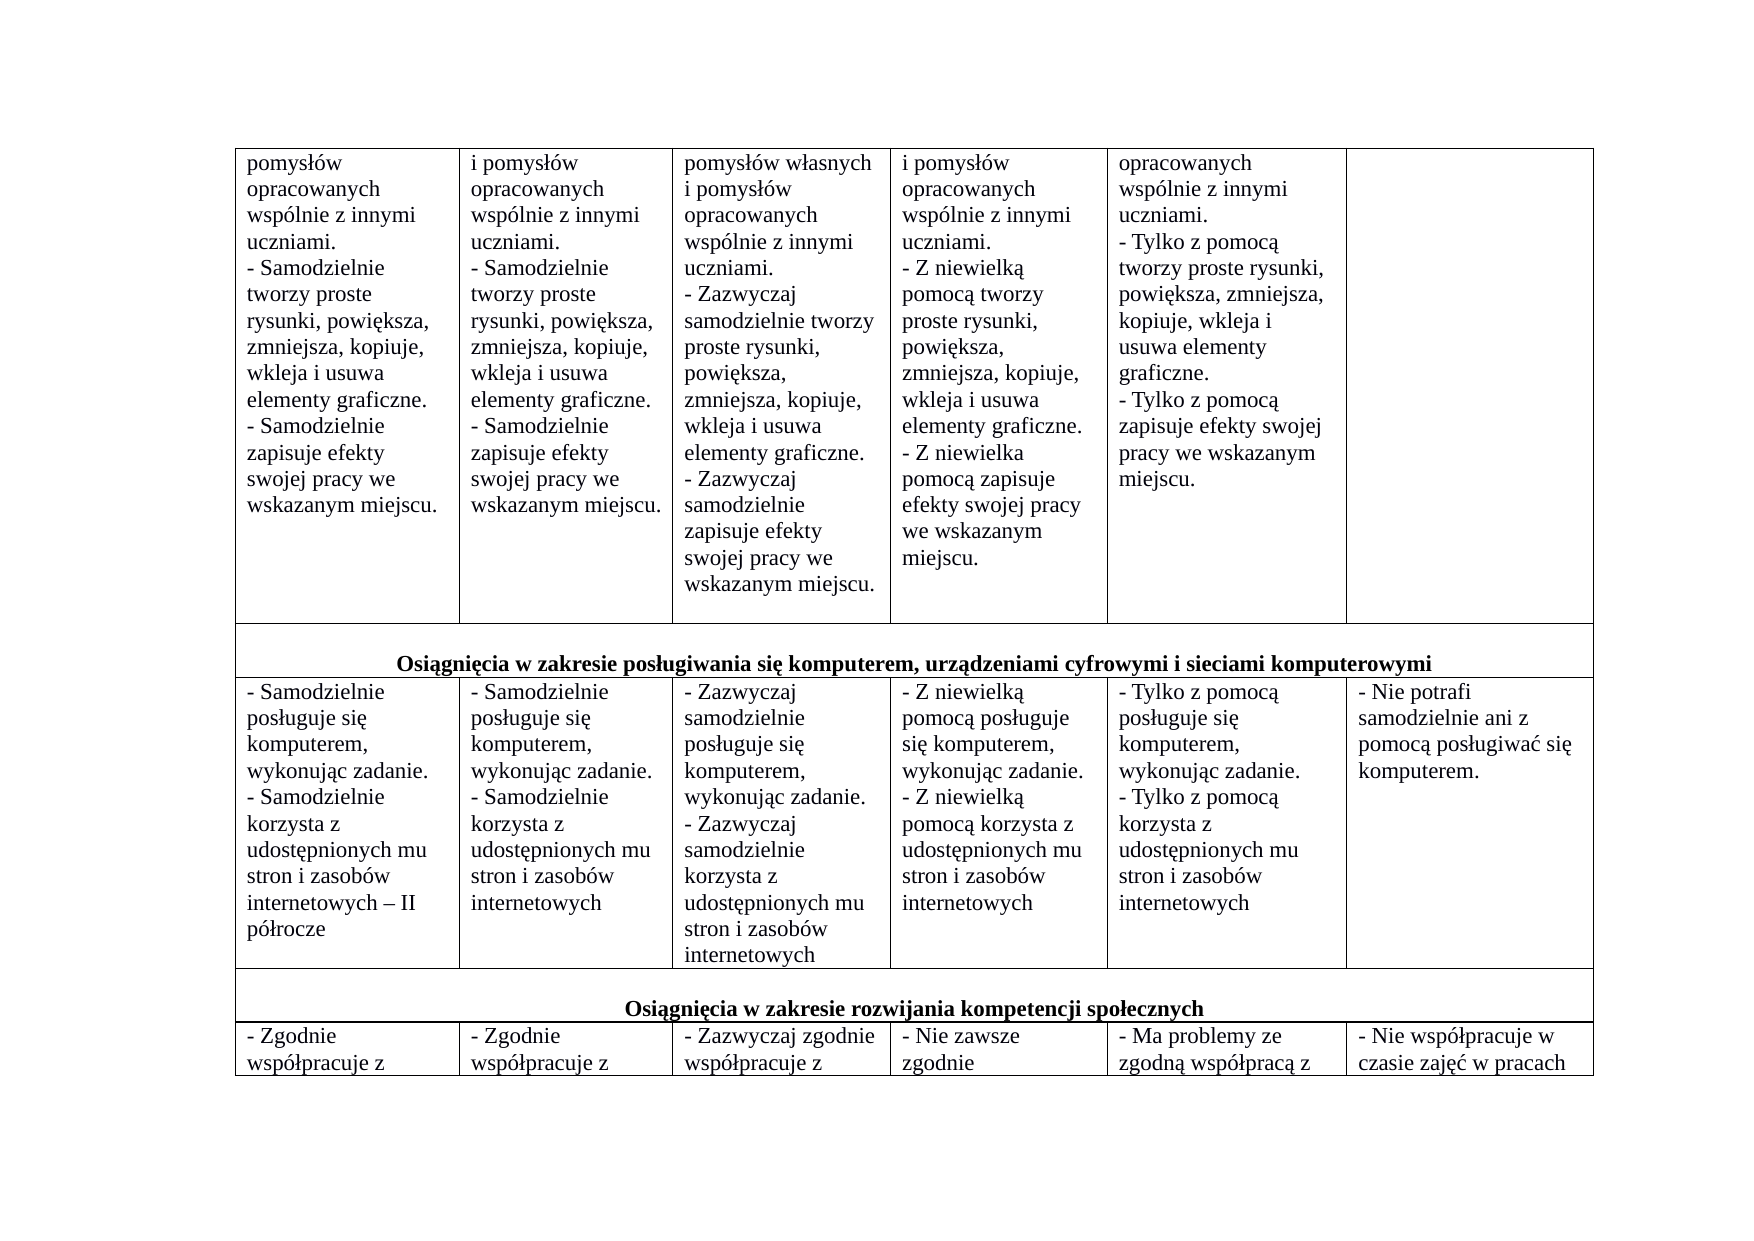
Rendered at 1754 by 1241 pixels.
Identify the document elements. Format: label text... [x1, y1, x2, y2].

table_cell pomysłów własnych i pomysłów opracowanych wspólnie z innymi uczniami. - Zazwyczaj samodzielnie tworzy proste rysunki, powiększa, zmniejsza, kopiuje, wkleja i usuwa elementy graficzne. - Zazwyczaj samodzielnie zapisuje efekty swojej pracy we wskazanym miejscu. [673, 149, 890, 623]
table_cell Osiągnięcia w zakresie posługiwania się komputerem, urządzeniami cyfrowymi i sieciami komputerowymi [236, 624, 1593, 677]
table_cell - Ma problemy ze zgodną współpracą z [1108, 1023, 1346, 1075]
table_cell - Nie współpracuje w czasie zajęć w pracach [1347, 1023, 1593, 1075]
table_cell - Zazwyczaj samodzielnie posługuje się komputerem, wykonując zadanie. - Zazwyczaj samodzielnie korzysta z udostępnionych mu stron i zasobów internetowych [673, 678, 890, 968]
table_cell - Zgodnie współpracuje z [460, 1023, 672, 1075]
table_cell - Samodzielnie posługuje się komputerem, wykonując zadanie. - Samodzielnie korzysta z udostępnionych mu stron i zasobów internetowych – II półrocze [236, 678, 459, 968]
table_cell - Nie potrafi samodzielnie ani z pomocą posługiwać się komputerem. [1347, 678, 1593, 968]
table_cell - Z niewielką pomocą posługuje się komputerem, wykonując zadanie. - Z niewielką pomocą korzysta z udostępnionych mu stron i zasobów internetowych [891, 678, 1107, 968]
table_cell opracowanych wspólnie z innymi uczniami. - Tylko z pomocą tworzy proste rysunki, powiększa, zmniejsza, kopiuje, wkleja i usuwa elementy graficzne. - Tylko z pomocą zapisuje efekty swojej pracy we wskazanym miejscu. [1108, 149, 1346, 623]
table_cell - Tylko z pomocą posługuje się komputerem, wykonując zadanie. - Tylko z pomocą korzysta z udostępnionych mu stron i zasobów internetowych [1108, 678, 1346, 968]
table_cell - Nie zawsze zgodnie [891, 1023, 1107, 1075]
table_cell pomysłów opracowanych wspólnie z innymi uczniami. - Samodzielnie tworzy proste rysunki, powiększa, zmniejsza, kopiuje, wkleja i usuwa elementy graficzne. - Samodzielnie zapisuje efekty swojej pracy we wskazanym miejscu. [236, 149, 459, 623]
table_cell - Zazwyczaj zgodnie współpracuje z [673, 1023, 890, 1075]
table_cell i pomysłów opracowanych wspólnie z innymi uczniami. - Z niewielką pomocą tworzy proste rysunki, powiększa, zmniejsza, kopiuje, wkleja i usuwa elementy graficzne. - Z niewielka pomocą zapisuje efekty swojej pracy we wskazanym miejscu. [891, 149, 1107, 623]
table_cell Osiągnięcia w zakresie rozwijania kompetencji społecznych [236, 969, 1593, 1021]
table_cell - Samodzielnie posługuje się komputerem, wykonując zadanie. - Samodzielnie korzysta z udostępnionych mu stron i zasobów internetowych [460, 678, 672, 968]
table_cell [1347, 149, 1593, 623]
table_cell i pomysłów opracowanych wspólnie z innymi uczniami. - Samodzielnie tworzy proste rysunki, powiększa, zmniejsza, kopiuje, wkleja i usuwa elementy graficzne. - Samodzielnie zapisuje efekty swojej pracy we wskazanym miejscu. [460, 149, 672, 623]
table_cell - Zgodnie współpracuje z [236, 1023, 459, 1075]
